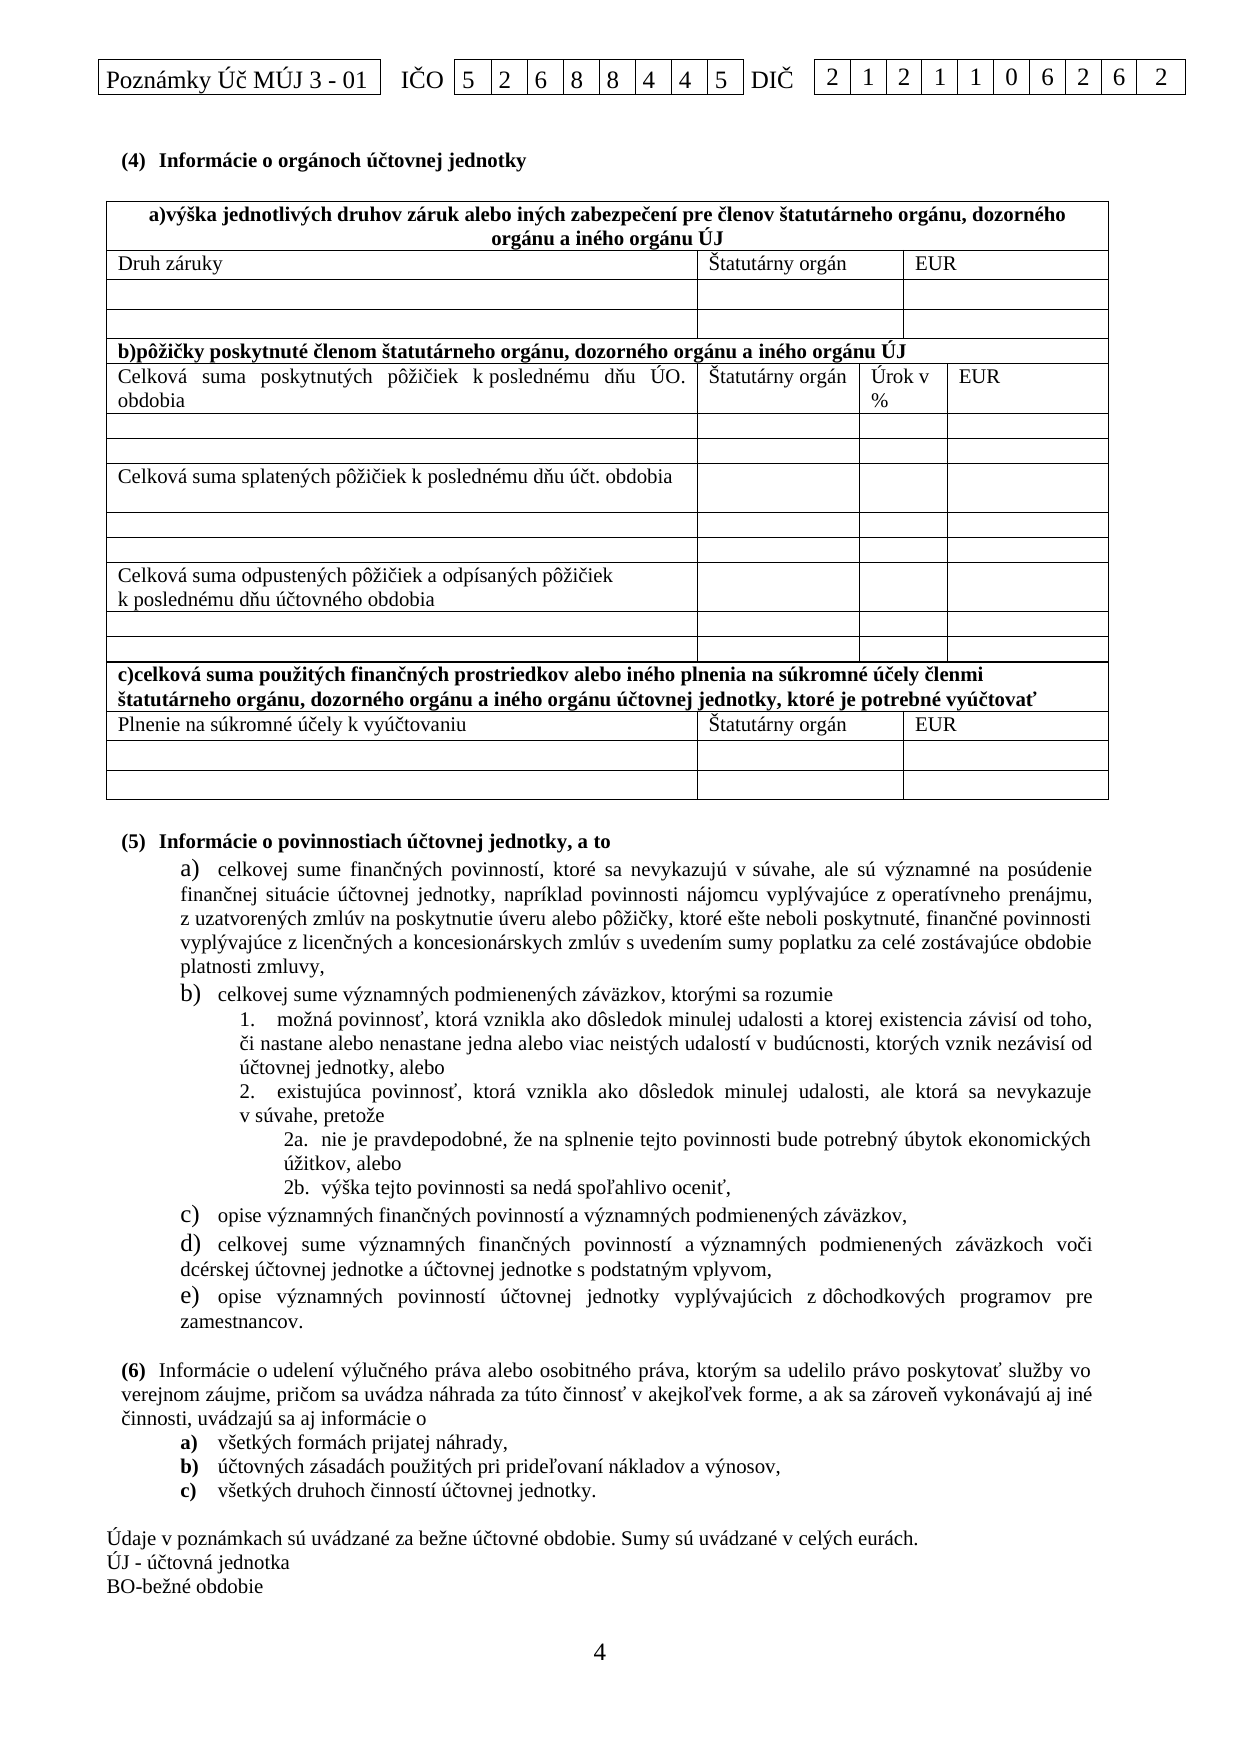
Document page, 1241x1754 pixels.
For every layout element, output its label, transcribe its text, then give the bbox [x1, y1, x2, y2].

table_cell Celková suma poskytnutých pôžičiek k poslednému dňu ÚO. obdobia [107, 364, 697, 412]
table_header a)výška jednotlivých druhov záruk alebo iných zabezpečení pre členov štatutárneho orgánu, dozorného orgánu a iného orgánu ÚJ [107, 202, 1108, 250]
table_cell Druh záruky [107, 251, 697, 279]
table_cell [948, 612, 1108, 636]
table_cell [698, 414, 859, 437]
table_cell [107, 612, 697, 636]
table_cell [698, 612, 859, 636]
list účtovných zásadách použitých pri prideľovaní nákladov a výnosov, [180, 1454, 1092, 1478]
table_cell EUR [948, 364, 1108, 412]
list možná povinnosť, ktorá vznikla ako dôsledok minulej udalosti a ktorej existencia závisí od toho, či nastane alebo nenastane jedna alebo viac neistých udalostí v budúcnosti, ktorých vznik nezávisí od účtovnej jednotky, alebo [239, 1007, 1092, 1079]
list výška tejto povinnosti sa nedá spoľahlivo oceniť, [283, 1175, 1092, 1199]
table_cell [904, 771, 1108, 799]
table_cell Štatutárny orgán [698, 364, 859, 412]
table_cell [698, 563, 859, 611]
table_cell [698, 637, 859, 661]
list celkovej sume finančných povinností, ktoré sa nevykazujú v súvahe, ale sú významné na posúdenie finančnej situácie účtovnej jednotky, napríklad povinnosti nájomcu vyplývajúce z operatívneho prenájmu, z uzatvorených zmlúv na poskytnutie úveru alebo pôžičky, ktoré ešte neboli poskytnuté, finančné povinnosti vyplývajúce z licenčných a koncesionárskych zmlúv s uvedením sumy poplatku za celé zostávajúce obdobie platnosti zmluvy, [180, 853, 1092, 978]
list celkovej sume významných finančných povinností a významných podmienených záväzkoch voči dcérskej účtovnej jednotke a účtovnej jednotke s podstatným vplyvom, [180, 1228, 1092, 1281]
table_cell [107, 513, 697, 537]
table_cell b)pôžičky poskytnuté členom štatutárneho orgánu, dozorného orgánu a iného orgánu ÚJ [107, 339, 1108, 363]
table_cell [948, 513, 1108, 537]
list nie je pravdepodobné, že na splnenie tejto povinnosti bude potrebný úbytok ekonomických úžitkov, alebo [283, 1127, 1092, 1175]
table_cell [698, 280, 903, 309]
table_cell [860, 637, 947, 661]
table_cell c)celková suma použitých finančných prostriedkov alebo iného plnenia na súkromné účely členmi štatutárneho orgánu, dozorného orgánu a iného orgánu účtovnej jednotky, ktoré je potrebné vyúčtovať [107, 663, 1108, 711]
table_cell [860, 513, 947, 537]
table_cell [698, 538, 859, 562]
table_cell Štatutárny orgán [698, 712, 903, 740]
list Informácie o udelení výlučného práva alebo osobitného práva, ktorým sa udelilo právo poskytovať služby vo verejnom záujme, pričom sa uvádza náhrada za túto činnosť v akejkoľvek forme, a ak sa zároveň vykonávajú aj iné činnosti, uvádzajú sa aj informácie o [121, 1357, 1092, 1430]
table_cell [948, 637, 1108, 661]
table_cell Plnenie na súkromné účely k vyúčtovaniu [107, 712, 697, 740]
table_cell [860, 464, 947, 512]
table_cell [107, 414, 697, 437]
table_cell [860, 612, 947, 636]
table_cell Úrok v % [860, 364, 947, 412]
table_cell [904, 741, 1108, 769]
list všetkých druhoch činností účtovnej jednotky. [180, 1478, 1092, 1502]
table_cell [107, 439, 697, 463]
list Informácie o povinnostiach účtovnej jednotky, a to [121, 829, 1092, 853]
table_cell [904, 280, 1108, 309]
list celkovej sume významných podmienených záväzkov, ktorými sa rozumie [180, 978, 1092, 1007]
table_cell Celková suma splatených pôžičiek k poslednému dňu účt. obdobia [107, 464, 697, 512]
table_cell Celková suma odpustených pôžičiek a odpísaných pôžičiek k poslednému dňu účtovného obdobia [107, 563, 697, 611]
list Informácie o orgánoch účtovnej jednotky [121, 148, 1092, 172]
table_cell [107, 741, 697, 769]
table_cell Štatutárny orgán [698, 251, 903, 279]
list opise významných finančných povinností a významných podmienených záväzkov, [180, 1199, 1092, 1228]
table_cell [698, 439, 859, 463]
text BO-bežné obdobie [106, 1574, 1092, 1598]
table_cell [860, 439, 947, 463]
table_cell [698, 310, 903, 338]
table_cell [948, 464, 1108, 512]
table_cell [698, 513, 859, 537]
table_cell [860, 538, 947, 562]
table_cell [860, 414, 947, 437]
text ÚJ - účtovná jednotka [106, 1550, 1092, 1574]
table_cell [948, 538, 1108, 562]
table_cell [107, 310, 697, 338]
list opise významných povinností účtovnej jednotky vyplývajúcich z dôchodkových programov pre zamestnancov. [180, 1281, 1092, 1333]
table_cell [698, 771, 903, 799]
text Údaje v poznámkach sú uvádzané za bežne účtovné obdobie. Sumy sú uvádzané v celých eurách. [106, 1526, 1092, 1550]
table_cell EUR [904, 712, 1108, 740]
table_cell [107, 538, 697, 562]
table_cell [107, 771, 697, 799]
table_cell [107, 280, 697, 309]
table_cell [860, 563, 947, 611]
list existujúca povinnosť, ktorá vznikla ako dôsledok minulej udalosti, ale ktorá sa nevykazuje v súvahe, pretože [239, 1079, 1092, 1127]
table_cell [948, 563, 1108, 611]
table_cell [107, 637, 697, 661]
table_cell [698, 741, 903, 769]
list všetkých formách prijatej náhrady, [180, 1430, 1092, 1454]
table_cell [904, 310, 1108, 338]
table_cell [698, 464, 859, 512]
table_cell [948, 439, 1108, 463]
table_cell EUR [904, 251, 1108, 279]
table_cell [948, 414, 1108, 437]
